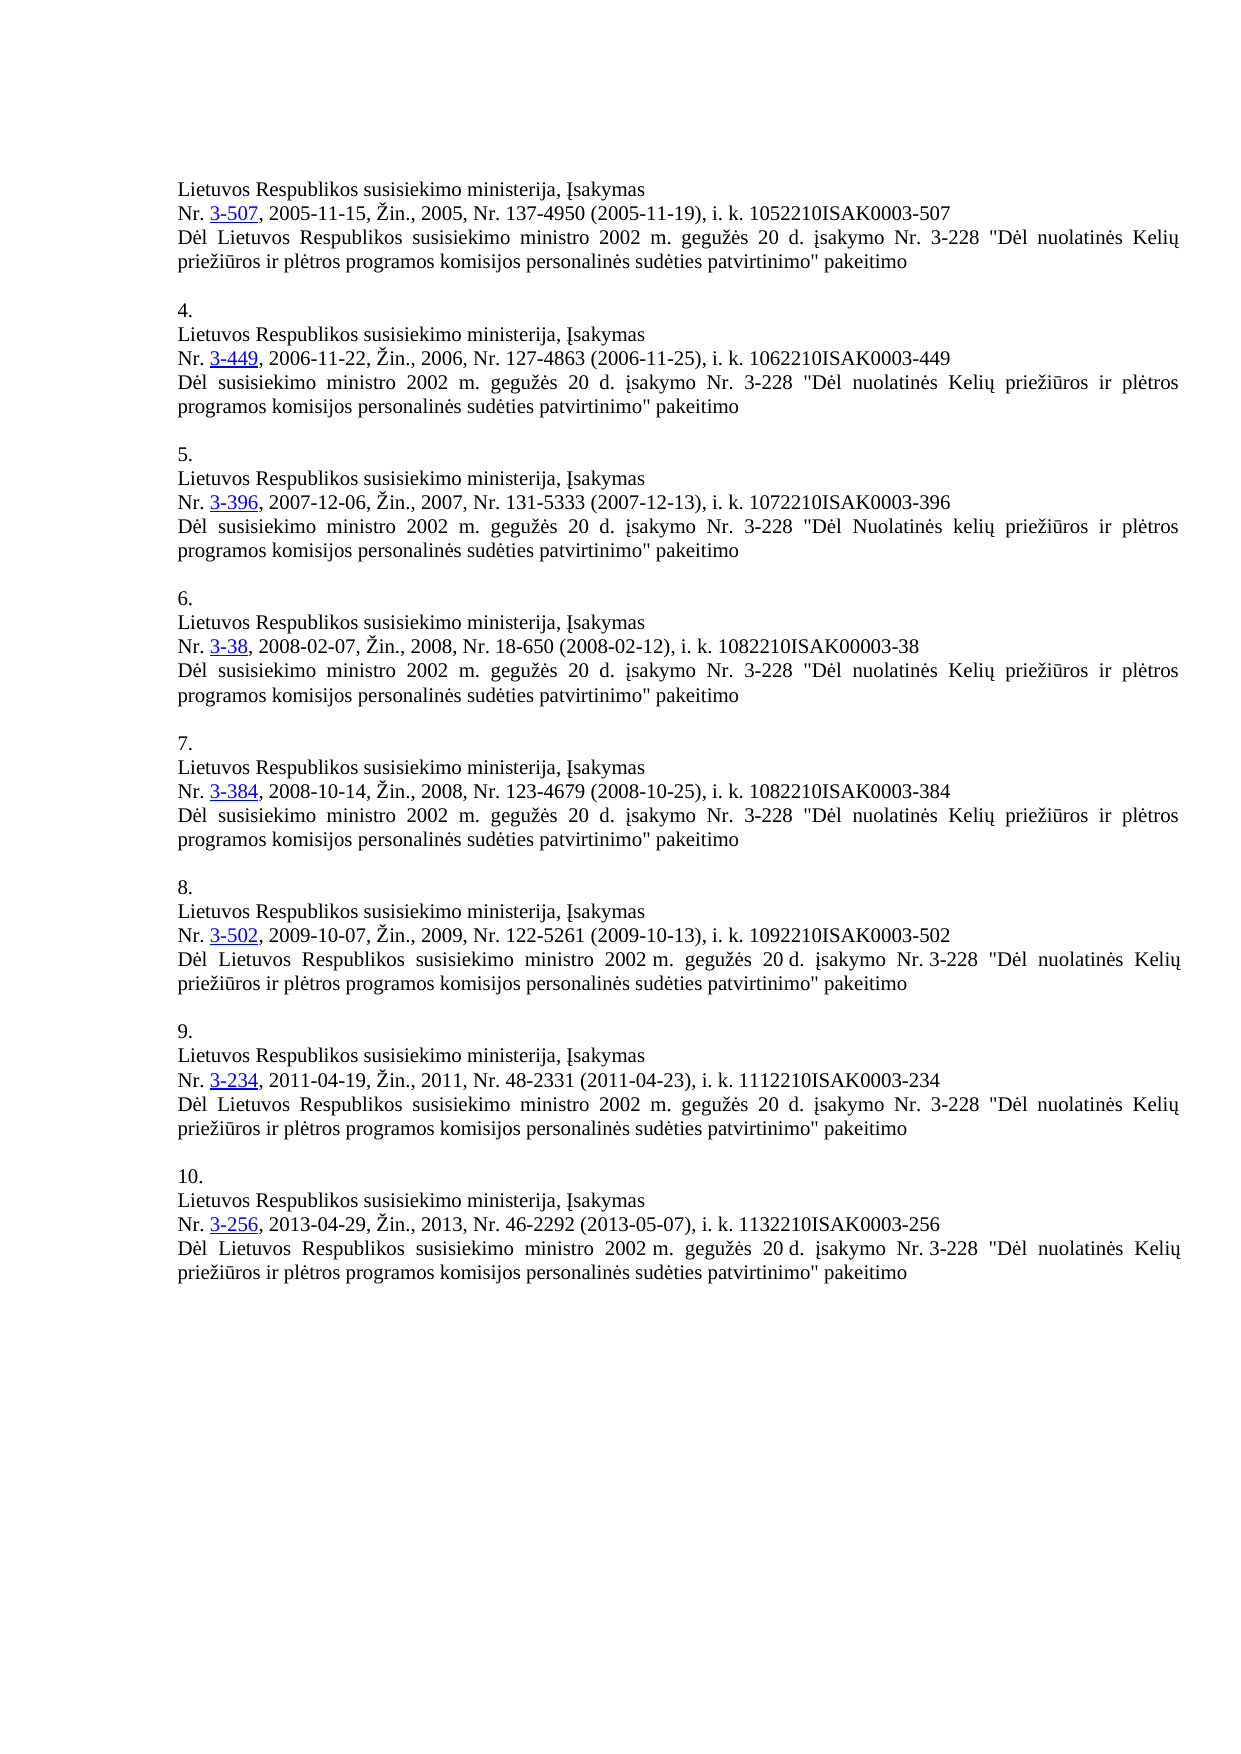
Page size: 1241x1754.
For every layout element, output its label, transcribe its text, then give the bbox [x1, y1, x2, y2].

text Nr. 3-384, 2008-10-14, Žin., 2008, Nr. 123-4679 (2008-10-25), i. k. 1082210ISAK0003-384 [177, 779, 1181, 803]
text Dėl Lietuvos Respublikos susisiekimo ministro 2002 m. gegužės 20 d. įsakymo Nr. 3-228 "Dėl nuolatinės Kelių priežiūros ir plėtros programos komisijos personalinės sudėties patvirtinimo" pakeitimo [177, 947, 1181, 995]
text Nr. 3-38, 2008-02-07, Žin., 2008, Nr. 18-650 (2008-02-12), i. k. 1082210ISAK00003-38 [177, 634, 1181, 658]
text Nr. 3-449, 2006-11-22, Žin., 2006, Nr. 127-4863 (2006-11-25), i. k. 1062210ISAK0003-449 [177, 346, 1181, 370]
text Lietuvos Respublikos susisiekimo ministerija, Įsakymas [177, 1043, 1181, 1067]
text Dėl susisiekimo ministro 2002 m. gegužės 20 d. įsakymo Nr. 3-228 "Dėl nuolatinės Kelių priežiūros ir plėtros programos komisijos personalinės sudėties patvirtinimo" pakeitimo [177, 658, 1181, 707]
text Lietuvos Respublikos susisiekimo ministerija, Įsakymas [177, 899, 1181, 923]
text Dėl Lietuvos Respublikos susisiekimo ministro 2002 m. gegužės 20 d. įsakymo Nr. 3-228 "Dėl nuolatinės Kelių priežiūros ir plėtros programos komisijos personalinės sudėties patvirtinimo" pakeitimo [177, 1092, 1181, 1140]
text Lietuvos Respublikos susisiekimo ministerija, Įsakymas [177, 755, 1181, 779]
text Dėl susisiekimo ministro 2002 m. gegužės 20 d. įsakymo Nr. 3-228 "Dėl nuolatinės Kelių priežiūros ir plėtros programos komisijos personalinės sudėties patvirtinimo" pakeitimo [177, 803, 1181, 851]
text Dėl susisiekimo ministro 2002 m. gegužės 20 d. įsakymo Nr. 3-228 "Dėl Nuolatinės kelių priežiūros ir plėtros programos komisijos personalinės sudėties patvirtinimo" pakeitimo [177, 514, 1181, 562]
text Dėl susisiekimo ministro 2002 m. gegužės 20 d. įsakymo Nr. 3-228 "Dėl nuolatinės Kelių priežiūros ir plėtros programos komisijos personalinės sudėties patvirtinimo" pakeitimo [177, 370, 1181, 418]
text 7. [177, 731, 1181, 755]
text Nr. 3-256, 2013-04-29, Žin., 2013, Nr. 46-2292 (2013-05-07), i. k. 1132210ISAK0003-256 [177, 1212, 1181, 1236]
text Nr. 3-234, 2011-04-19, Žin., 2011, Nr. 48-2331 (2011-04-23), i. k. 1112210ISAK0003-234 [177, 1067, 1181, 1092]
text Nr. 3-507, 2005-11-15, Žin., 2005, Nr. 137-4950 (2005-11-19), i. k. 1052210ISAK0003-507 [177, 201, 1181, 225]
text Lietuvos Respublikos susisiekimo ministerija, Įsakymas [177, 610, 1181, 634]
text Dėl Lietuvos Respublikos susisiekimo ministro 2002 m. gegužės 20 d. įsakymo Nr. 3-228 "Dėl nuolatinės Kelių priežiūros ir plėtros programos komisijos personalinės sudėties patvirtinimo" pakeitimo [177, 1236, 1181, 1284]
text 5. [177, 442, 1181, 466]
text Nr. 3-502, 2009-10-07, Žin., 2009, Nr. 122-5261 (2009-10-13), i. k. 1092210ISAK0003-502 [177, 923, 1181, 947]
text 9. [177, 1019, 1181, 1043]
text 6. [177, 586, 1181, 610]
text Dėl Lietuvos Respublikos susisiekimo ministro 2002 m. gegužės 20 d. įsakymo Nr. 3-228 "Dėl nuolatinės Kelių priežiūros ir plėtros programos komisijos personalinės sudėties patvirtinimo" pakeitimo [177, 225, 1181, 273]
text 4. [177, 297, 1181, 322]
text Lietuvos Respublikos susisiekimo ministerija, Įsakymas [177, 177, 1181, 201]
text 10. [177, 1164, 1181, 1188]
text Nr. 3-396, 2007-12-06, Žin., 2007, Nr. 131-5333 (2007-12-13), i. k. 1072210ISAK0003-396 [177, 490, 1181, 514]
text Lietuvos Respublikos susisiekimo ministerija, Įsakymas [177, 1188, 1181, 1212]
text Lietuvos Respublikos susisiekimo ministerija, Įsakymas [177, 466, 1181, 490]
text 8. [177, 875, 1181, 899]
text Lietuvos Respublikos susisiekimo ministerija, Įsakymas [177, 322, 1181, 346]
